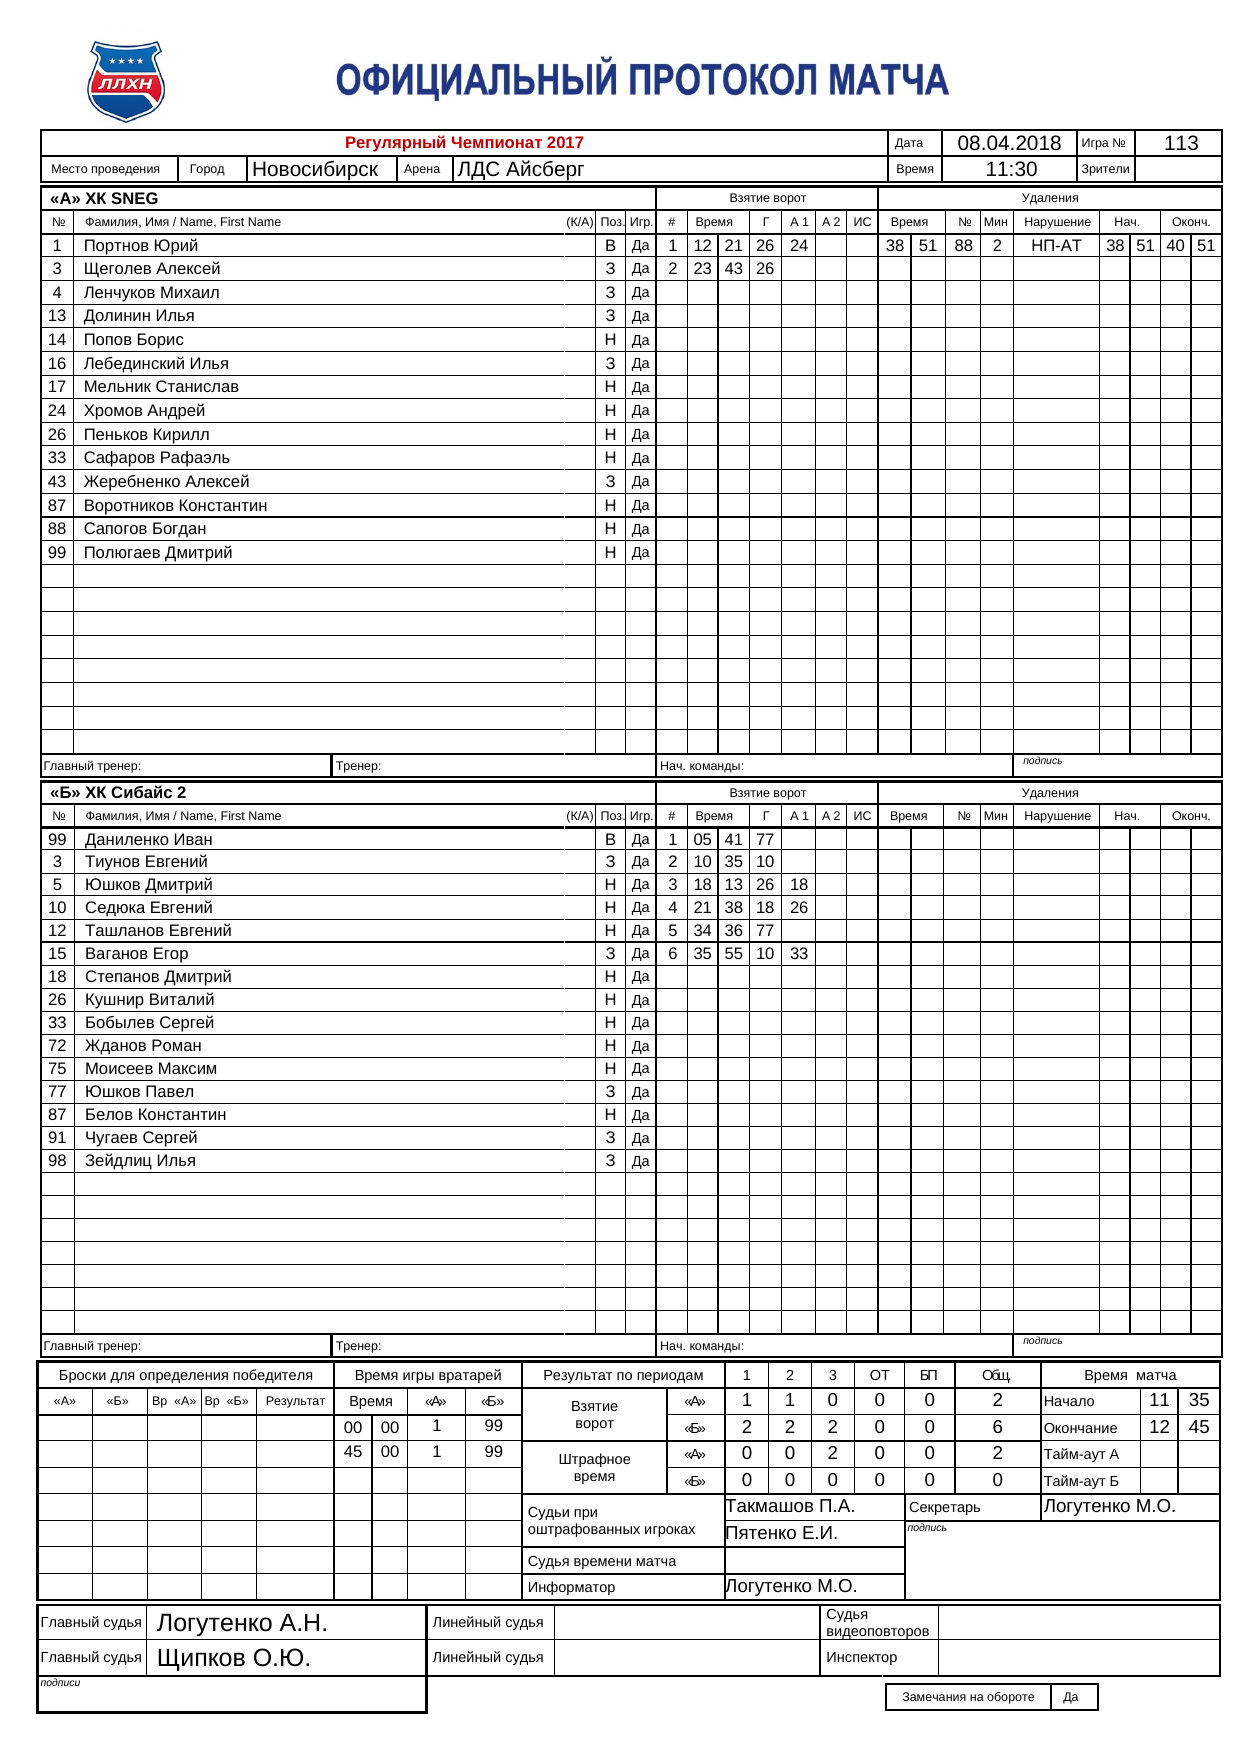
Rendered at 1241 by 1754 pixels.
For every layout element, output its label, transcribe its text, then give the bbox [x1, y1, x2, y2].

table_cell [565, 829, 595, 849]
table_cell Время [879, 211, 945, 233]
table_cell Время [688, 211, 749, 233]
table_cell [981, 494, 1013, 516]
table_cell 00 [373, 1416, 407, 1440]
table_cell [657, 612, 687, 634]
table_cell [202, 1441, 256, 1467]
table_cell [1192, 1058, 1221, 1079]
table_cell [782, 1265, 815, 1287]
table_cell [750, 966, 781, 987]
table_cell [946, 305, 980, 327]
table_cell [719, 470, 749, 493]
table_cell 91 [42, 1127, 74, 1149]
table_cell ИС [847, 805, 877, 826]
table_cell [912, 636, 945, 658]
table_cell [148, 1468, 201, 1493]
table_cell 10 [42, 896, 74, 918]
table_cell [719, 683, 749, 706]
table_cell [75, 1242, 564, 1264]
table_cell [1014, 636, 1099, 658]
table_cell [750, 1311, 781, 1333]
table_cell [750, 446, 781, 469]
table_cell З [596, 943, 625, 964]
table_cell «Б» [93, 1389, 147, 1413]
table_cell [944, 1242, 980, 1264]
table_cell Судья времени матча [523, 1548, 724, 1573]
table_cell Логутенко М.О. [726, 1575, 904, 1599]
table_cell [1014, 966, 1099, 987]
table_cell [944, 1173, 980, 1195]
table_cell [565, 730, 595, 753]
table_cell [408, 1574, 465, 1599]
table_cell [1192, 636, 1221, 658]
table_cell [1014, 1173, 1099, 1195]
table_cell [565, 989, 595, 1011]
table_cell [719, 1265, 749, 1287]
table_cell [750, 494, 781, 516]
table_cell [1192, 399, 1221, 422]
table_cell [565, 494, 595, 516]
table_cell [39, 1416, 92, 1440]
table_cell [688, 399, 717, 422]
table_cell 15 [42, 943, 74, 964]
table_cell [1131, 1196, 1160, 1218]
table_cell [657, 730, 687, 753]
table_cell [719, 541, 749, 564]
table_cell [565, 1127, 595, 1149]
table_cell Тайм-аут А [1042, 1441, 1140, 1467]
table_cell [42, 683, 73, 706]
table_cell Н [596, 874, 625, 895]
table_cell [719, 376, 749, 398]
table_cell [1131, 1127, 1160, 1149]
table_cell 0 [812, 1468, 854, 1493]
table_cell [981, 376, 1013, 398]
table_cell [782, 1311, 815, 1333]
table_cell [879, 636, 910, 658]
table_cell [912, 920, 943, 941]
table_cell [1014, 494, 1099, 516]
table_cell 0 [956, 1468, 1040, 1493]
table_cell [879, 966, 910, 987]
table_cell «А» [668, 1442, 724, 1467]
table_cell [39, 1468, 92, 1493]
table_cell [946, 281, 980, 303]
table_cell Зрители [1078, 157, 1134, 181]
table_cell [596, 730, 625, 753]
table_cell Секретарь [906, 1495, 1040, 1520]
table_cell [1131, 328, 1160, 351]
table_cell 26 [42, 423, 73, 445]
table_cell [1161, 281, 1190, 303]
table_cell 3 [42, 850, 74, 872]
table_cell [1131, 683, 1160, 706]
table_cell [719, 730, 749, 753]
table_cell Н [596, 896, 625, 918]
table_cell [782, 305, 815, 327]
table_cell [719, 281, 749, 303]
table_cell [657, 423, 687, 445]
table_cell Время [889, 157, 941, 181]
table_cell 99 [42, 829, 74, 849]
table_cell 17 [42, 376, 73, 398]
table_cell [847, 588, 877, 611]
table_cell [565, 399, 595, 422]
table_cell 87 [42, 1104, 74, 1126]
table_cell [657, 1288, 687, 1310]
table_cell [335, 1494, 371, 1520]
table_cell [1192, 989, 1221, 1011]
table_cell [202, 1416, 256, 1440]
table_cell [1014, 1104, 1099, 1126]
table_cell [1131, 541, 1160, 564]
table_cell [565, 1104, 595, 1126]
table_cell [879, 1173, 910, 1195]
table_cell 40 [1161, 235, 1190, 256]
table_cell [782, 1196, 815, 1218]
table_cell [1192, 257, 1221, 280]
table_cell 33 [42, 446, 73, 469]
table_cell [847, 305, 877, 327]
table_cell 05 [688, 829, 717, 849]
table_cell Да [626, 541, 655, 564]
table_cell [596, 659, 625, 682]
table_cell [626, 683, 655, 706]
table_cell 16 [42, 352, 73, 374]
table_cell [626, 1242, 655, 1264]
table_cell [1100, 446, 1129, 469]
table_cell З [596, 257, 625, 280]
table_cell [657, 659, 687, 682]
table_cell [912, 281, 945, 303]
table_cell В [596, 235, 625, 256]
table_cell Фамилия, Имя / Name, First Name [74, 211, 565, 233]
table_cell 88 [946, 235, 980, 256]
table_cell [1014, 659, 1099, 682]
table_cell [626, 612, 655, 634]
table_cell [981, 399, 1013, 422]
table_cell [750, 328, 781, 351]
table_cell Ленчуков Михаил [74, 281, 564, 303]
table_cell [1161, 1311, 1190, 1333]
table_cell З [596, 850, 625, 872]
table_cell 0 [855, 1415, 904, 1440]
table_cell [202, 1574, 256, 1599]
table_cell 45 [335, 1441, 371, 1467]
table_cell Игр. [626, 805, 655, 826]
table_cell [1192, 352, 1221, 374]
table_cell [1014, 943, 1099, 964]
table_cell [816, 1196, 846, 1218]
table_cell [1100, 588, 1129, 611]
table_cell [816, 1311, 846, 1333]
table_cell [626, 636, 655, 658]
table_cell [912, 1173, 943, 1195]
table_cell [688, 989, 717, 1011]
table_cell [1100, 636, 1129, 658]
table_cell [912, 541, 945, 564]
table_cell [719, 494, 749, 516]
table_cell Главный судья [39, 1606, 146, 1639]
table_cell [719, 1081, 749, 1103]
table_cell 00 [335, 1416, 371, 1440]
table_cell Линейный судья [428, 1606, 554, 1639]
table_cell [42, 1288, 74, 1310]
table_cell [1131, 659, 1160, 682]
table_cell [719, 1150, 749, 1172]
table_cell [912, 1012, 943, 1033]
table_cell [816, 896, 846, 918]
table_cell [944, 920, 980, 941]
table_cell [912, 896, 943, 918]
table_cell [1179, 1441, 1219, 1467]
table_cell [750, 376, 781, 398]
table_cell [847, 683, 877, 706]
table_cell [1161, 683, 1190, 706]
table_cell [1161, 1058, 1190, 1079]
table_cell [596, 1265, 625, 1287]
table_cell 13 [719, 874, 749, 895]
table_cell Да [626, 1012, 655, 1033]
table_cell [782, 1219, 815, 1241]
table_cell [981, 1173, 1013, 1195]
table_cell [42, 1242, 74, 1264]
table_cell 0 [855, 1442, 904, 1467]
table_cell [1131, 588, 1160, 611]
table_cell [688, 1242, 717, 1264]
table_cell [1161, 1173, 1190, 1195]
table_cell [1100, 518, 1129, 540]
table_cell [782, 1242, 815, 1264]
table_cell [847, 518, 877, 540]
table_cell [1014, 989, 1099, 1011]
table_cell Хромов Андрей [74, 399, 564, 422]
table_cell [946, 423, 980, 445]
table_cell [42, 588, 73, 611]
table_cell 0 [905, 1389, 954, 1413]
table_cell [657, 328, 687, 351]
table_cell [1131, 989, 1160, 1011]
table_cell [565, 565, 595, 587]
table_cell [688, 636, 717, 658]
table_cell [782, 1012, 815, 1033]
table_cell [981, 565, 1013, 587]
table_cell Белов Константин [75, 1104, 564, 1126]
table_cell [93, 1441, 147, 1467]
table_header 08.04.2018 [943, 131, 1076, 155]
table_cell [1131, 376, 1160, 398]
table_cell [879, 399, 910, 422]
table_header 3 [812, 1363, 854, 1387]
table_header 1 [726, 1363, 768, 1387]
table_cell [912, 829, 943, 849]
table_cell Новосибирск [248, 157, 396, 181]
table_cell [148, 1547, 201, 1573]
table_cell [1100, 470, 1129, 493]
table_cell [944, 1035, 980, 1057]
table_cell [1131, 1311, 1160, 1333]
table_cell [879, 376, 910, 398]
table_cell [1014, 612, 1099, 634]
table_cell З [596, 305, 625, 327]
table_cell [657, 565, 687, 587]
table_cell [596, 1173, 625, 1195]
table_cell [1192, 588, 1221, 611]
table_cell [1141, 1468, 1177, 1493]
table_cell [981, 1242, 1013, 1264]
table_cell [148, 1494, 201, 1520]
table_cell [879, 565, 910, 587]
table_cell [657, 1127, 687, 1149]
table_cell [782, 1058, 815, 1079]
table_cell [816, 376, 846, 398]
table_cell Полюгаев Дмитрий [74, 541, 564, 564]
table_cell [912, 470, 945, 493]
table_cell [1161, 470, 1190, 493]
table_cell [816, 707, 846, 729]
table_cell [565, 636, 595, 658]
table_cell [750, 518, 781, 540]
table_cell [373, 1574, 407, 1599]
table_cell [688, 1150, 717, 1172]
table_cell [912, 399, 945, 422]
table_cell [657, 399, 687, 422]
table_cell [1131, 1012, 1160, 1033]
table_cell [879, 1242, 910, 1264]
table_cell [782, 1035, 815, 1057]
table_cell [565, 588, 595, 611]
table_cell [981, 1196, 1013, 1218]
table_cell [1014, 683, 1099, 706]
table_cell Да [626, 257, 655, 280]
table_cell [981, 588, 1013, 611]
table_cell [688, 281, 717, 303]
table_cell [1100, 1173, 1129, 1195]
table_cell [1014, 1265, 1099, 1287]
table_cell [944, 989, 980, 1011]
table_cell [1100, 399, 1129, 422]
table_cell Да [626, 1127, 655, 1149]
table_cell № [42, 805, 74, 826]
table_cell Лебединский Илья [74, 352, 564, 374]
table_cell [981, 612, 1013, 634]
table_cell [1161, 376, 1190, 398]
table_header Да [1052, 1685, 1097, 1709]
table_cell [565, 305, 595, 327]
table_cell [657, 636, 687, 658]
table_cell [939, 1606, 1219, 1639]
table_cell [981, 328, 1013, 351]
table_cell [42, 707, 73, 729]
table_header Общ. [956, 1363, 1040, 1387]
table_cell [816, 850, 846, 872]
table_cell Да [626, 281, 655, 303]
table_cell [1014, 1081, 1099, 1103]
table_cell [879, 989, 910, 1011]
table_cell [565, 683, 595, 706]
table_cell [719, 446, 749, 469]
table_cell [879, 1288, 910, 1310]
table_cell [93, 1574, 147, 1599]
table_cell [981, 659, 1013, 682]
table_cell [944, 896, 980, 918]
table_cell Нарушение [1014, 211, 1099, 233]
table_cell [847, 1311, 877, 1333]
table_cell [946, 565, 980, 587]
table_cell 6 [657, 943, 687, 964]
table_cell Седюка Евгений [75, 896, 564, 918]
table_cell 4 [657, 896, 687, 918]
table_cell [981, 1219, 1013, 1241]
table_cell [1141, 1441, 1177, 1467]
table_cell Н [596, 446, 625, 469]
table_cell 12 [1141, 1415, 1177, 1440]
table_cell [626, 1311, 655, 1333]
table_cell [596, 636, 625, 658]
table_cell [750, 565, 781, 587]
table_cell Да [626, 446, 655, 469]
table_cell [1100, 494, 1129, 516]
table_cell [74, 565, 564, 587]
table_cell [1161, 612, 1190, 634]
table_cell [879, 588, 910, 611]
table_cell [565, 1265, 595, 1287]
table_cell [912, 305, 945, 327]
table_cell [912, 1196, 943, 1218]
table_cell [565, 235, 595, 256]
table_cell [946, 683, 980, 706]
table_cell [719, 423, 749, 445]
table_cell 1 [769, 1389, 811, 1413]
table_cell [782, 328, 815, 351]
table_cell [782, 1127, 815, 1149]
table_cell [879, 1035, 910, 1057]
table_cell [1192, 1127, 1221, 1149]
table_cell [912, 707, 945, 729]
table_cell [688, 565, 717, 587]
table_cell [912, 989, 943, 1011]
table_cell [782, 1173, 815, 1195]
table_cell [912, 423, 945, 445]
table_cell [657, 446, 687, 469]
table_cell [719, 989, 749, 1011]
table_cell [912, 1058, 943, 1079]
table_cell 0 [812, 1389, 854, 1413]
table_cell Нач. [1100, 805, 1160, 826]
table_cell [1161, 1288, 1190, 1310]
table_cell [719, 328, 749, 351]
table_cell [944, 1311, 980, 1333]
table_cell [816, 588, 846, 611]
table_cell «Б » [466, 1389, 521, 1413]
table_cell [1161, 659, 1190, 682]
table_cell [1192, 1081, 1221, 1103]
table_cell 0 [855, 1389, 904, 1413]
table_cell [626, 1196, 655, 1218]
table_cell [565, 518, 595, 540]
table_cell 38 [879, 235, 910, 256]
table_cell (К/А) [565, 211, 595, 233]
table_cell [75, 1288, 564, 1310]
table_cell [944, 1288, 980, 1310]
table_cell 1 [408, 1441, 465, 1467]
table_cell [1192, 1288, 1221, 1310]
table_cell Чугаев Сергей [75, 1127, 564, 1149]
table_cell Н [596, 966, 625, 987]
table_cell [912, 565, 945, 587]
table_cell 35 [1179, 1389, 1219, 1413]
table_cell [782, 518, 815, 540]
table_cell [912, 850, 943, 872]
table_cell [816, 1242, 846, 1264]
table_cell [719, 612, 749, 634]
table_cell [657, 1242, 687, 1264]
table_cell [1192, 470, 1221, 493]
table_cell 77 [750, 920, 781, 941]
table_cell [782, 423, 815, 445]
table_cell [565, 1196, 595, 1218]
table_cell Степанов Дмитрий [75, 966, 564, 987]
table_cell 6 [956, 1415, 1040, 1440]
table_cell [657, 1058, 687, 1079]
table_cell [1014, 850, 1099, 872]
table_cell [816, 305, 846, 327]
table_cell [688, 1081, 717, 1103]
table_cell 2 [956, 1442, 1040, 1467]
table_cell [1100, 257, 1129, 280]
table_cell Мельник Станислав [74, 376, 564, 398]
table_cell [1192, 376, 1221, 398]
table_cell [750, 1196, 781, 1218]
table_cell [688, 1196, 717, 1218]
table_cell [912, 1127, 943, 1149]
table_cell [912, 1288, 943, 1310]
table_cell [879, 1104, 910, 1126]
table_cell [1179, 1468, 1219, 1493]
table_cell [657, 683, 687, 706]
table_cell [879, 281, 910, 303]
table_cell Н [596, 1035, 625, 1057]
table_cell НП-АТ [1014, 235, 1099, 256]
table_cell [946, 659, 980, 682]
table_cell Жеребненко Алексей [74, 470, 564, 493]
table_cell [816, 1058, 846, 1079]
table_cell 1 [42, 235, 73, 256]
table_cell [719, 399, 749, 422]
table_cell 11:30 [943, 157, 1076, 181]
table_cell 18 [688, 874, 717, 895]
table_cell [750, 541, 781, 564]
table_cell [912, 659, 945, 682]
table_cell [335, 1468, 371, 1493]
table_cell [93, 1494, 147, 1520]
table_cell [816, 966, 846, 987]
table_cell подпись [1014, 755, 1221, 776]
table_cell [847, 1035, 877, 1057]
table_cell [946, 399, 980, 422]
table_header Удаления [879, 188, 1221, 209]
table_cell [719, 1242, 749, 1264]
table_cell [1014, 281, 1099, 303]
table_cell [202, 1468, 256, 1493]
table_cell [1131, 423, 1160, 445]
table_cell [626, 730, 655, 753]
table_cell [912, 328, 945, 351]
table_cell [847, 1265, 877, 1287]
table_cell [1100, 850, 1129, 872]
table_cell [782, 989, 815, 1011]
table_cell [750, 423, 781, 445]
table_cell [257, 1521, 333, 1546]
table_cell [719, 1127, 749, 1149]
table_cell [946, 328, 980, 351]
table_cell [596, 588, 625, 611]
table_cell [555, 1606, 819, 1639]
table_cell [1131, 1242, 1160, 1264]
table_cell [847, 636, 877, 658]
table_cell [1131, 966, 1160, 987]
table_cell З [596, 1150, 625, 1172]
table_cell [981, 829, 1013, 849]
table_cell [816, 920, 846, 941]
table_cell Да [626, 1081, 655, 1103]
table_cell Информатор [523, 1575, 724, 1599]
table_cell Да [626, 305, 655, 327]
table_cell 24 [42, 399, 73, 422]
table_cell [565, 1035, 595, 1057]
table_cell [1014, 874, 1099, 895]
table_cell [847, 1058, 877, 1079]
table_cell [879, 874, 910, 895]
table_header Результат по периодам [523, 1363, 724, 1387]
table_header Удаления [879, 783, 1221, 803]
table_cell 14 [42, 328, 73, 351]
table_cell [657, 281, 687, 303]
table_cell [1100, 305, 1129, 327]
table_cell [847, 1150, 877, 1172]
table_cell [466, 1574, 521, 1599]
table_cell [1161, 636, 1190, 658]
table_cell [148, 1441, 201, 1467]
table_cell [1161, 966, 1190, 987]
table_cell [1161, 541, 1190, 564]
table_cell [981, 305, 1013, 327]
table_cell [879, 541, 910, 564]
table_cell [1192, 541, 1221, 564]
table_cell [912, 943, 943, 964]
table_cell [1192, 1242, 1221, 1264]
table_cell [1100, 920, 1129, 941]
table_cell [335, 1547, 371, 1573]
table_cell [1131, 1219, 1160, 1241]
table_cell Главный тренер: [42, 755, 330, 776]
table_cell Время [335, 1389, 407, 1413]
table_cell [596, 1242, 625, 1264]
table_cell [782, 683, 815, 706]
table_cell [1131, 446, 1160, 469]
table_cell [750, 399, 781, 422]
table_cell [981, 943, 1013, 964]
table_cell [657, 989, 687, 1011]
table_cell [981, 730, 1013, 753]
table_cell [1192, 328, 1221, 351]
table_cell [879, 352, 910, 374]
table_cell [688, 470, 717, 493]
table_cell [912, 588, 945, 611]
table_cell [719, 1196, 749, 1218]
table_cell [946, 257, 980, 280]
table_cell [944, 943, 980, 964]
table_cell [39, 1494, 92, 1520]
table_cell [1131, 281, 1160, 303]
table_cell Г [750, 805, 781, 826]
table_cell [782, 470, 815, 493]
table_cell Кушнир Виталий [75, 989, 564, 1011]
table_cell 55 [719, 943, 749, 964]
table_cell [408, 1468, 465, 1493]
table_cell [879, 1058, 910, 1079]
table_cell [816, 1104, 846, 1126]
table_cell [1100, 1035, 1129, 1057]
table_cell [1131, 1288, 1160, 1310]
table_cell Да [626, 376, 655, 398]
table_cell [719, 588, 749, 611]
table_cell 00 [373, 1441, 407, 1467]
table_cell [1131, 257, 1160, 280]
table_cell [1100, 683, 1129, 706]
table_header «Б» ХК Сибайс 2 [42, 783, 655, 803]
table_cell [1099, 1682, 1220, 1711]
table_cell А 1 [782, 805, 815, 826]
table_cell [1014, 588, 1099, 611]
table_cell Да [626, 328, 655, 351]
table_cell подпись [906, 1522, 1219, 1599]
table_cell [1014, 730, 1099, 753]
table_cell [1161, 730, 1190, 753]
table_cell [1131, 399, 1160, 422]
table_cell [202, 1494, 256, 1520]
table_cell Логутенко М.О. [1042, 1495, 1219, 1520]
table_cell [879, 850, 910, 872]
table_cell [981, 989, 1013, 1011]
table_header Игра № [1078, 131, 1134, 155]
table_cell [75, 1173, 564, 1195]
table_cell [565, 423, 595, 445]
table_cell [1131, 943, 1160, 964]
table_cell Н [596, 376, 625, 398]
table_cell [944, 850, 980, 872]
table_cell 33 [782, 943, 815, 964]
table_cell [1161, 896, 1190, 918]
table_cell 24 [782, 235, 815, 256]
table_cell Н [596, 328, 625, 351]
table_cell [657, 352, 687, 374]
table_cell [1100, 1150, 1129, 1172]
table_cell [657, 1196, 687, 1218]
table_cell [944, 1058, 980, 1079]
table_cell 87 [42, 494, 73, 516]
table_cell [657, 376, 687, 398]
table_cell 0 [726, 1442, 768, 1467]
table_cell Взятие ворот [523, 1389, 666, 1440]
table_cell [750, 1081, 781, 1103]
table_cell [1131, 730, 1160, 753]
table_cell [944, 829, 980, 849]
table_cell [688, 612, 717, 634]
table_cell Да [626, 850, 655, 872]
table_cell [1100, 730, 1129, 753]
table_cell [782, 1288, 815, 1310]
table_cell [883, 1677, 1220, 1681]
table_cell [42, 565, 73, 587]
table_cell [565, 1288, 595, 1310]
table_cell № [944, 805, 980, 826]
table_cell [912, 1311, 943, 1333]
table_header Замечания на обороте [887, 1685, 1050, 1709]
table_cell [1161, 494, 1190, 516]
table_cell [782, 1150, 815, 1172]
table_cell [1100, 281, 1129, 303]
table_cell Даниленко Иван [75, 829, 564, 849]
table_cell [847, 612, 877, 634]
table_cell [847, 281, 877, 303]
table_cell [879, 707, 910, 729]
table_cell [373, 1547, 407, 1573]
table_cell [750, 1127, 781, 1149]
table_cell 26 [42, 989, 74, 1011]
table_cell [1192, 565, 1221, 587]
table_cell [565, 352, 595, 374]
table_cell [946, 588, 980, 611]
table_cell [879, 829, 910, 849]
table_cell [782, 850, 815, 872]
table_cell [816, 352, 846, 374]
table_cell Оконч. [1161, 805, 1221, 826]
table_cell [981, 518, 1013, 540]
table_cell [847, 1173, 877, 1195]
table_cell [1192, 1150, 1221, 1172]
table_cell ИС [847, 211, 877, 233]
table_cell [148, 1574, 201, 1599]
table_cell [981, 850, 1013, 872]
table_cell 26 [782, 896, 815, 918]
table_cell [981, 470, 1013, 493]
table_cell Мин [981, 805, 1013, 826]
table_cell [1161, 874, 1190, 895]
table_cell [657, 1265, 687, 1287]
table_cell [782, 352, 815, 374]
table_cell Нач. команды: [657, 755, 1012, 776]
table_cell [688, 1058, 717, 1079]
table_cell [782, 446, 815, 469]
table_cell [1192, 612, 1221, 634]
table_cell [750, 1104, 781, 1126]
table_cell [782, 1104, 815, 1126]
table_cell [202, 1521, 256, 1546]
table_cell [1161, 1035, 1190, 1057]
table_cell [596, 1196, 625, 1218]
table_cell 99 [42, 541, 73, 564]
table_cell Да [626, 423, 655, 445]
table_header БП [905, 1363, 954, 1387]
table_cell [1100, 829, 1129, 849]
table_cell [657, 1173, 687, 1195]
table_cell [1161, 328, 1190, 351]
table_cell [816, 423, 846, 445]
table_cell [816, 1265, 846, 1287]
table_cell [782, 257, 815, 280]
table_cell 43 [719, 257, 749, 280]
table_cell [847, 989, 877, 1011]
table_cell [847, 352, 877, 374]
table_cell [257, 1416, 333, 1440]
table_cell [596, 707, 625, 729]
table_cell 21 [688, 896, 717, 918]
table_cell [847, 1104, 877, 1126]
table_cell [42, 1196, 74, 1218]
table_cell [847, 235, 877, 256]
table_cell [750, 1219, 781, 1241]
table_cell [1192, 1196, 1221, 1218]
table_cell [944, 1081, 980, 1103]
table_cell [946, 636, 980, 658]
table_cell Нач. [1100, 211, 1160, 233]
table_cell Да [626, 235, 655, 256]
table_cell [1014, 376, 1099, 398]
table_cell [981, 446, 1013, 469]
table_cell [750, 636, 781, 658]
table_cell [816, 470, 846, 493]
table_cell [1100, 1104, 1129, 1126]
table_cell [912, 874, 943, 895]
table_cell Да [626, 1104, 655, 1126]
table_cell [847, 1242, 877, 1264]
table_cell 77 [42, 1081, 74, 1103]
table_cell [816, 518, 846, 540]
picture [5, 28, 1179, 129]
table_cell [981, 1012, 1013, 1033]
table_cell [565, 1081, 595, 1103]
table_cell [879, 1012, 910, 1033]
table_cell [750, 470, 781, 493]
table_cell [847, 730, 877, 753]
table_cell [816, 683, 846, 706]
table_header «А» ХК SNEG [42, 188, 655, 209]
table_cell Поз. [596, 211, 625, 233]
table_cell [1014, 446, 1099, 469]
table_cell [373, 1468, 407, 1493]
table_cell [981, 1150, 1013, 1172]
table_cell [657, 1035, 687, 1057]
table_header Время матча [1042, 1363, 1219, 1387]
table_cell 0 [905, 1442, 954, 1467]
table_cell [1014, 1288, 1099, 1310]
table_cell Линейный судья [428, 1640, 554, 1675]
table_cell [1014, 1150, 1099, 1172]
table_cell [565, 612, 595, 634]
table_cell [596, 1311, 625, 1333]
table_cell [626, 1265, 655, 1287]
table_cell [39, 1441, 92, 1467]
table_cell [946, 541, 980, 564]
table_cell [726, 1548, 904, 1573]
table_cell Жданов Роман [75, 1035, 564, 1057]
table_cell [981, 896, 1013, 918]
table_cell [408, 1494, 465, 1520]
table_cell 35 [719, 850, 749, 872]
table_cell 1 [657, 235, 687, 256]
table_cell [565, 659, 595, 682]
table_cell [335, 1521, 371, 1546]
table_cell [981, 1035, 1013, 1057]
table_cell [719, 966, 749, 987]
table_cell # [657, 211, 687, 233]
table_cell [719, 1012, 749, 1033]
table_cell [1192, 943, 1221, 964]
table_header Время игры вратарей [335, 1363, 521, 1387]
table_cell 3 [657, 874, 687, 895]
table_cell [466, 1547, 521, 1573]
table_cell [596, 612, 625, 634]
table_cell Вр «А» [148, 1389, 201, 1413]
table_cell [782, 376, 815, 398]
table_cell [912, 1081, 943, 1103]
table_cell [750, 1288, 781, 1310]
table_cell Да [626, 1035, 655, 1057]
table_cell [1192, 896, 1221, 918]
table_cell [879, 470, 910, 493]
table_cell [719, 352, 749, 374]
table_cell 51 [912, 235, 945, 256]
table_cell [719, 1219, 749, 1241]
table_cell 51 [1131, 235, 1160, 256]
table_cell [879, 1081, 910, 1103]
table_cell [782, 399, 815, 422]
table_cell [946, 446, 980, 469]
table_cell Сапогов Богдан [74, 518, 564, 540]
table_cell [816, 829, 846, 849]
table_cell Н [596, 1058, 625, 1079]
table_cell (К/А) [565, 805, 595, 826]
table_cell [1100, 659, 1129, 682]
table_cell 2 [956, 1389, 1040, 1413]
table_cell [626, 1288, 655, 1310]
table_cell [1131, 1104, 1160, 1126]
table_cell 2 [812, 1442, 854, 1467]
table_cell Н [596, 399, 625, 422]
table_cell [1192, 683, 1221, 706]
table_cell 98 [42, 1150, 74, 1172]
table_cell Ташланов Евгений [75, 920, 564, 941]
table_cell 10 [750, 943, 781, 964]
table_cell [1014, 352, 1099, 374]
table_cell Да [626, 966, 655, 987]
table_cell [879, 920, 910, 941]
table_cell Время [688, 805, 749, 826]
table_cell 0 [769, 1468, 811, 1493]
table_cell [879, 423, 910, 445]
table_cell [847, 257, 877, 280]
table_cell [565, 541, 595, 564]
table_cell [466, 1468, 521, 1493]
table_cell [981, 352, 1013, 374]
table_header 2 [769, 1363, 811, 1387]
table_cell [879, 1265, 910, 1287]
table_cell [939, 1640, 1219, 1675]
table_cell 0 [905, 1468, 954, 1493]
table_cell [373, 1494, 407, 1520]
table_cell [816, 612, 846, 634]
table_cell [847, 1219, 877, 1241]
table_cell [1131, 494, 1160, 516]
table_cell 21 [719, 235, 749, 256]
table_cell [74, 612, 564, 634]
table_cell 26 [750, 874, 781, 895]
table_cell 12 [688, 235, 717, 256]
table_cell [1192, 1104, 1221, 1126]
table_cell 0 [905, 1415, 954, 1440]
table_cell 0 [855, 1468, 904, 1493]
table_cell [1192, 707, 1221, 729]
table_cell [847, 423, 877, 445]
table_cell [42, 1311, 74, 1333]
table_cell [1161, 943, 1190, 964]
table_cell [565, 707, 595, 729]
table_cell [1192, 850, 1221, 872]
table_cell [1131, 612, 1160, 634]
table_cell [944, 1104, 980, 1126]
table_cell [879, 943, 910, 964]
table_cell Арена [398, 157, 452, 181]
table_cell [847, 328, 877, 351]
table_cell [816, 328, 846, 351]
table_cell [1014, 423, 1099, 445]
table_cell [74, 707, 564, 729]
table_cell [944, 1012, 980, 1033]
table_cell Судьи при оштрафованных игроках [523, 1495, 724, 1546]
table_cell Пеньков Кирилл [74, 423, 564, 445]
table_cell [1131, 565, 1160, 587]
table_cell [1161, 305, 1190, 327]
table_cell [1192, 659, 1221, 682]
table_cell Тиунов Евгений [75, 850, 564, 872]
table_cell [879, 518, 910, 540]
table_cell [688, 446, 717, 469]
table_cell Да [626, 352, 655, 374]
table_cell [93, 1468, 147, 1493]
table_cell [1014, 470, 1099, 493]
table_cell [688, 423, 717, 445]
table_cell [657, 1104, 687, 1126]
table_cell Штрафное время [523, 1442, 666, 1493]
table_cell 38 [719, 896, 749, 918]
table_cell Нач. команды: [657, 1335, 1012, 1356]
table_cell Н [596, 494, 625, 516]
table_cell [981, 874, 1013, 895]
table_cell «Б» [668, 1415, 724, 1440]
table_cell 34 [688, 920, 717, 941]
table_cell [750, 612, 781, 634]
table_cell [782, 541, 815, 564]
table_cell [1161, 1012, 1190, 1033]
table_cell [1014, 328, 1099, 351]
table_cell [816, 730, 846, 753]
table_cell [1100, 1219, 1129, 1241]
table_cell [1100, 541, 1129, 564]
table_cell Да [626, 494, 655, 516]
table_cell [1014, 518, 1099, 540]
table_cell [74, 588, 564, 611]
table_cell [719, 707, 749, 729]
table_cell [428, 1677, 882, 1711]
table_cell [944, 1219, 980, 1241]
table_cell [657, 707, 687, 729]
table_cell [981, 1058, 1013, 1079]
table_cell [981, 1127, 1013, 1149]
table_cell [750, 1058, 781, 1079]
table_cell [912, 1242, 943, 1264]
table_header 113 [1136, 131, 1221, 155]
table_cell [847, 659, 877, 682]
table_cell [1100, 874, 1129, 895]
table_cell [596, 1288, 625, 1310]
table_cell [912, 352, 945, 374]
table_cell [1014, 257, 1099, 280]
table_cell [1192, 305, 1221, 327]
table_cell [847, 1012, 877, 1033]
table_cell [944, 1127, 980, 1149]
table_cell [93, 1416, 147, 1440]
table_cell [1192, 518, 1221, 540]
table_cell [750, 1265, 781, 1287]
table_cell [42, 1173, 74, 1195]
table_header Броски для определения победителя [39, 1363, 333, 1387]
table_cell [981, 1311, 1013, 1333]
table_cell [1014, 541, 1099, 564]
table_cell [944, 1265, 980, 1287]
table_cell 2 [657, 850, 687, 872]
table_cell [688, 588, 717, 611]
table_cell [1014, 1035, 1099, 1057]
table_cell [1192, 494, 1221, 516]
table_cell [42, 1219, 74, 1241]
table_cell 5 [657, 920, 687, 941]
table_cell Место проведения [42, 157, 177, 181]
table_cell [782, 920, 815, 941]
table_cell Юшков Павел [75, 1081, 564, 1103]
table_cell 2 [726, 1415, 768, 1440]
table_cell [750, 707, 781, 729]
table_cell 23 [688, 257, 717, 280]
table_cell [688, 376, 717, 398]
table_cell З [596, 470, 625, 493]
table_cell [847, 896, 877, 918]
table_cell [74, 659, 564, 682]
table_cell 18 [750, 896, 781, 918]
table_cell 33 [42, 1012, 74, 1033]
table_cell 13 [42, 305, 73, 327]
table_cell [816, 1150, 846, 1172]
table_cell Н [596, 518, 625, 540]
table_cell [847, 1127, 877, 1149]
table_cell [912, 1150, 943, 1172]
table_cell [981, 541, 1013, 564]
table_cell [912, 1219, 943, 1241]
table_cell [816, 257, 846, 280]
table_cell Да [626, 518, 655, 540]
table_cell [257, 1441, 333, 1467]
table_cell Пятенко Е.И. [726, 1521, 904, 1546]
table_cell [719, 1035, 749, 1057]
table_cell [657, 494, 687, 516]
table_cell [981, 1081, 1013, 1103]
table_cell [1161, 1127, 1190, 1149]
table_cell [1161, 1196, 1190, 1218]
table_cell [981, 966, 1013, 987]
table_cell [750, 1173, 781, 1195]
table_header Взятие ворот [657, 783, 877, 803]
table_cell [944, 1196, 980, 1218]
table_cell З [596, 1127, 625, 1149]
table_cell 51 [1192, 235, 1221, 256]
table_header Взятие ворот [657, 188, 877, 209]
table_cell 45 [1179, 1415, 1219, 1440]
table_cell [1192, 1035, 1221, 1057]
table_cell [847, 920, 877, 941]
table_cell [719, 1104, 749, 1126]
table_cell [1014, 1196, 1099, 1218]
table_cell Н [596, 423, 625, 445]
table_cell [1161, 446, 1190, 469]
table_cell [879, 659, 910, 682]
table_cell [816, 541, 846, 564]
table_cell [816, 1288, 846, 1310]
table_cell [912, 494, 945, 516]
table_cell «А» [408, 1389, 465, 1413]
table_cell [565, 281, 595, 303]
table_cell Да [626, 1058, 655, 1079]
table_cell [688, 352, 717, 374]
table_cell [565, 943, 595, 964]
table_cell [1161, 423, 1190, 445]
table_cell Фамилия, Имя / Name, First Name [75, 805, 565, 826]
table_cell [42, 1265, 74, 1287]
table_cell [1131, 1265, 1160, 1287]
table_cell [74, 636, 564, 658]
table_cell [912, 446, 945, 469]
table_cell [657, 588, 687, 611]
table_cell [912, 1265, 943, 1287]
table_cell 10 [688, 850, 717, 872]
table_cell Оконч. [1161, 211, 1221, 233]
table_cell [750, 683, 781, 706]
table_cell [912, 683, 945, 706]
table_cell [466, 1521, 521, 1546]
table_cell 35 [688, 943, 717, 964]
table_cell [816, 235, 846, 256]
table_cell 88 [42, 518, 73, 540]
table_cell [912, 730, 945, 753]
table_cell Судья видеоповторов [821, 1606, 938, 1639]
table_cell Окончание [1042, 1415, 1140, 1440]
table_cell 75 [42, 1058, 74, 1079]
table_cell [1100, 1058, 1129, 1079]
table_cell [719, 305, 749, 327]
table_cell [879, 612, 910, 634]
table_cell [750, 1150, 781, 1172]
table_cell [750, 730, 781, 753]
table_cell [816, 989, 846, 1011]
table_cell 2 [769, 1415, 811, 1440]
table_cell [816, 1173, 846, 1195]
table_cell [782, 494, 815, 516]
table_cell [565, 966, 595, 987]
table_cell Начало [1042, 1389, 1140, 1413]
table_cell [1192, 423, 1221, 445]
table_cell [466, 1494, 521, 1520]
table_cell Ваганов Егор [75, 943, 564, 964]
table_cell Да [626, 896, 655, 918]
table_cell «А» [39, 1389, 92, 1413]
table_cell [847, 446, 877, 469]
table_cell [1161, 829, 1190, 849]
table_cell Долинин Илья [74, 305, 564, 327]
table_cell [1131, 1058, 1160, 1079]
table_cell Юшков Дмитрий [75, 874, 564, 895]
table_cell А 1 [782, 211, 815, 233]
table_cell [847, 943, 877, 964]
table_cell [1161, 352, 1190, 374]
table_cell [1100, 376, 1129, 398]
table_cell А 2 [816, 805, 846, 826]
table_cell [719, 1288, 749, 1310]
table_cell [1161, 1104, 1190, 1126]
table_cell [750, 281, 781, 303]
table_cell [719, 1173, 749, 1195]
table_cell [1100, 423, 1129, 445]
table_cell 11 [1141, 1389, 1177, 1413]
table_cell [1192, 829, 1221, 849]
table_cell [1131, 829, 1160, 849]
table_cell [946, 518, 980, 540]
table_cell [1100, 1012, 1129, 1033]
table_cell [1014, 1012, 1099, 1033]
table_cell [688, 1035, 717, 1057]
table_cell [202, 1547, 256, 1573]
table_cell Тайм-аут Б [1042, 1468, 1140, 1493]
table_cell [257, 1574, 333, 1599]
table_cell [688, 707, 717, 729]
table_cell [1161, 920, 1190, 941]
table_cell [847, 850, 877, 872]
table_cell [39, 1521, 92, 1546]
table_cell [657, 1150, 687, 1172]
table_cell В [596, 829, 625, 849]
table_cell [1131, 305, 1160, 327]
table_cell [657, 1311, 687, 1333]
table_cell [879, 730, 910, 753]
table_cell [981, 920, 1013, 941]
table_cell [565, 1012, 595, 1033]
table_cell [816, 1219, 846, 1241]
table_cell [750, 352, 781, 374]
table_cell [750, 588, 781, 611]
table_cell [148, 1521, 201, 1546]
table_cell [257, 1494, 333, 1520]
table_cell [1100, 943, 1129, 964]
table_cell [74, 730, 564, 753]
table_cell [657, 470, 687, 493]
table_cell [657, 541, 687, 564]
table_cell Сафаров Рафаэль [74, 446, 564, 469]
table_cell [565, 1242, 595, 1264]
table_cell [750, 1035, 781, 1057]
table_cell [1100, 1196, 1129, 1218]
table_cell [847, 541, 877, 564]
table_cell [1131, 896, 1160, 918]
table_cell [946, 612, 980, 634]
table_cell [688, 1012, 717, 1033]
table_cell [1161, 850, 1190, 872]
table_cell [782, 636, 815, 658]
table_cell Да [626, 470, 655, 493]
table_cell [944, 966, 980, 987]
table_cell [879, 1150, 910, 1172]
table_cell Город [179, 157, 246, 181]
table_cell [408, 1547, 465, 1573]
table_cell [1014, 305, 1099, 327]
table_cell [565, 1173, 595, 1195]
table_cell Да [626, 1150, 655, 1172]
table_cell [42, 636, 73, 658]
table_cell [565, 896, 595, 918]
table_cell [657, 1219, 687, 1241]
table_cell [1161, 1242, 1190, 1264]
table_cell [816, 446, 846, 469]
table_cell [1131, 920, 1160, 941]
table_cell 72 [42, 1035, 74, 1057]
table_cell [946, 470, 980, 493]
table_cell [688, 1127, 717, 1149]
table_cell [981, 423, 1013, 445]
table_cell Тренер: [333, 755, 655, 776]
table_cell [782, 707, 815, 729]
table_cell [565, 850, 595, 872]
table_cell [981, 257, 1013, 280]
table_cell [42, 612, 73, 634]
table_cell [688, 1219, 717, 1241]
table_cell Главный тренер: [42, 1335, 330, 1356]
table_cell 26 [750, 257, 781, 280]
table_cell [750, 1242, 781, 1264]
table_header Дата [889, 131, 941, 155]
table_cell [93, 1547, 147, 1573]
table_cell [657, 1012, 687, 1033]
table_cell [1161, 1081, 1190, 1103]
table_cell [626, 1173, 655, 1195]
table_cell Щеголев Алексей [74, 257, 564, 280]
table_cell «А» [668, 1389, 724, 1413]
table_cell [750, 989, 781, 1011]
table_cell [1100, 612, 1129, 634]
table_cell [688, 1265, 717, 1287]
table_cell [1100, 565, 1129, 587]
table_cell [1192, 1012, 1221, 1033]
table_cell [912, 1104, 943, 1126]
table_cell 1 [408, 1416, 465, 1440]
table_cell [782, 730, 815, 753]
table_cell [39, 1574, 92, 1599]
table_cell 18 [782, 874, 815, 895]
table_cell Нарушение [1014, 805, 1099, 826]
table_cell [39, 1547, 92, 1573]
table_cell [912, 966, 943, 987]
table_cell [688, 541, 717, 564]
table_cell [847, 470, 877, 493]
table_cell Тренер: [333, 1335, 655, 1356]
table_cell [981, 1288, 1013, 1310]
table_cell Н [596, 920, 625, 941]
table_cell [1161, 257, 1190, 280]
table_header ОТ [855, 1363, 904, 1387]
table_cell [555, 1640, 819, 1675]
table_cell [565, 257, 595, 280]
table_cell [1014, 1219, 1099, 1241]
table_cell [1100, 1127, 1129, 1149]
table_cell 10 [750, 850, 781, 872]
table_cell [1161, 518, 1190, 540]
table_cell Результат [257, 1389, 333, 1413]
table_cell [879, 328, 910, 351]
table_cell [657, 518, 687, 540]
table_cell [626, 565, 655, 587]
table_cell 77 [750, 829, 781, 849]
table_cell Поз. [596, 805, 625, 826]
table_cell [847, 494, 877, 516]
table_cell [1192, 730, 1221, 753]
table_cell Портнов Юрий [74, 235, 564, 256]
table_cell [565, 328, 595, 351]
table_cell 1 [657, 829, 687, 849]
table_cell [1014, 1242, 1099, 1264]
table_cell № [42, 211, 73, 233]
table_cell [1161, 1265, 1190, 1287]
table_cell [657, 1081, 687, 1103]
table_cell Да [626, 943, 655, 964]
table_cell [75, 1265, 564, 1287]
table_cell [782, 966, 815, 987]
table_cell [657, 966, 687, 987]
table_cell [782, 1081, 815, 1103]
table_cell [981, 683, 1013, 706]
table_cell Попов Борис [74, 328, 564, 351]
table_cell [148, 1416, 201, 1440]
table_cell 0 [726, 1468, 768, 1493]
table_cell [257, 1468, 333, 1493]
table_cell [816, 565, 846, 587]
table_cell Моисеев Максим [75, 1058, 564, 1079]
table_cell [1192, 1219, 1221, 1241]
table_cell [879, 1127, 910, 1149]
table_cell [912, 612, 945, 634]
table_cell [782, 588, 815, 611]
table_cell [719, 518, 749, 540]
table_cell 41 [719, 829, 749, 849]
table_cell [1161, 565, 1190, 587]
table_cell ЛДС Айсберг [454, 157, 887, 181]
table_cell [1131, 707, 1160, 729]
table_cell [719, 659, 749, 682]
table_cell [42, 730, 73, 753]
table_cell [847, 1196, 877, 1218]
table_cell [847, 829, 877, 849]
table_cell [1014, 1058, 1099, 1079]
table_cell [879, 683, 910, 706]
table_cell [1131, 1173, 1160, 1195]
table_cell [42, 659, 73, 682]
table_cell Да [626, 989, 655, 1011]
table_cell [1131, 874, 1160, 895]
table_cell З [596, 281, 625, 303]
table_cell [626, 707, 655, 729]
table_cell [946, 376, 980, 398]
table_cell [879, 1219, 910, 1241]
table_cell [1100, 989, 1129, 1011]
table_cell [1100, 1288, 1129, 1310]
table_cell 43 [42, 470, 73, 493]
table_cell [1100, 966, 1129, 987]
table_cell [1192, 1265, 1221, 1287]
table_cell [596, 683, 625, 706]
table_cell Да [626, 874, 655, 895]
table_cell [1192, 446, 1221, 469]
table_cell [1131, 1035, 1160, 1057]
table_cell Игр. [626, 211, 655, 233]
table_cell [847, 707, 877, 729]
table_cell [847, 376, 877, 398]
table_cell [816, 659, 846, 682]
table_cell [782, 659, 815, 682]
table_cell [688, 730, 717, 753]
table_cell [1192, 966, 1221, 987]
table_cell 99 [466, 1416, 521, 1440]
table_cell [565, 446, 595, 469]
table_cell [719, 1058, 749, 1079]
table_cell [912, 1035, 943, 1057]
table_cell [847, 1288, 877, 1310]
table_cell Да [626, 829, 655, 849]
table_cell З [596, 1081, 625, 1103]
table_cell [688, 305, 717, 327]
table_cell [782, 612, 815, 634]
table_cell [1161, 1219, 1190, 1241]
table_cell [816, 1081, 846, 1103]
table_cell [847, 874, 877, 895]
table_cell Н [596, 1012, 625, 1033]
table_cell [816, 1035, 846, 1057]
table_cell 36 [719, 920, 749, 941]
table_cell Логутенко А.Н. [147, 1606, 425, 1639]
table_cell [782, 281, 815, 303]
table_cell [1136, 157, 1221, 181]
table_cell 2 [812, 1415, 854, 1440]
table_cell [1014, 1311, 1099, 1333]
table_cell [816, 399, 846, 422]
table_cell [719, 1311, 749, 1333]
table_cell [688, 494, 717, 516]
table_cell Н [596, 541, 625, 564]
table_cell [1100, 707, 1129, 729]
table_cell [1100, 352, 1129, 374]
table_cell [1192, 1311, 1221, 1333]
table_cell [408, 1521, 465, 1546]
table_cell [1100, 1265, 1129, 1287]
table_cell Вр «Б» [202, 1389, 256, 1413]
table_cell [750, 1012, 781, 1033]
table_cell [981, 707, 1013, 729]
table_cell [912, 257, 945, 280]
table_cell [335, 1574, 371, 1599]
table_cell [1192, 920, 1221, 941]
table_cell [1014, 399, 1099, 422]
table_cell [981, 1265, 1013, 1287]
table_cell [879, 1196, 910, 1218]
table_cell [946, 494, 980, 516]
table_cell [879, 896, 910, 918]
table_cell [1161, 707, 1190, 729]
table_cell [688, 518, 717, 540]
table_cell [688, 659, 717, 682]
table_cell [596, 565, 625, 587]
table_cell [1100, 1242, 1129, 1264]
table_cell 5 [42, 874, 74, 895]
table_cell Н [596, 989, 625, 1011]
table_cell [1014, 829, 1099, 849]
table_cell [1014, 1127, 1099, 1149]
table_cell [1131, 1150, 1160, 1172]
table_cell [879, 446, 910, 469]
table_cell подписи [39, 1677, 425, 1711]
table_cell [257, 1547, 333, 1573]
table_cell [626, 659, 655, 682]
table_cell [1161, 588, 1190, 611]
table_cell [688, 1173, 717, 1195]
table_cell [565, 1311, 595, 1333]
table_cell [1014, 920, 1099, 941]
table_cell Бобылев Сергей [75, 1012, 564, 1033]
table_cell [912, 518, 945, 540]
table_cell 18 [42, 966, 74, 987]
table_cell [816, 636, 846, 658]
table_header Регулярный Чемпионат 2017 [42, 131, 887, 155]
table_cell [1100, 1311, 1129, 1333]
table_cell 3 [42, 257, 73, 280]
table_cell [944, 874, 980, 895]
table_cell [816, 943, 846, 964]
table_cell [626, 1219, 655, 1241]
table_cell [688, 966, 717, 987]
table_cell [1192, 281, 1221, 303]
table_cell 1 [726, 1389, 768, 1413]
table_cell [75, 1219, 564, 1241]
table_cell [565, 470, 595, 493]
table_cell [688, 683, 717, 706]
table_cell А 2 [816, 211, 846, 233]
table_cell [847, 1081, 877, 1103]
table_cell Г [750, 211, 781, 233]
table_cell Да [626, 399, 655, 422]
table_cell Щипков О.Ю. [147, 1640, 425, 1675]
table_cell Такмашов П.А. [726, 1495, 904, 1520]
table_cell [688, 1311, 717, 1333]
table_cell [879, 494, 910, 516]
table_cell [596, 1219, 625, 1241]
table_cell Воротников Константин [74, 494, 564, 516]
table_cell [944, 1150, 980, 1172]
table_cell [1014, 565, 1099, 587]
table_cell 0 [769, 1442, 811, 1467]
table_cell Главный судья [39, 1640, 146, 1675]
table_cell [565, 1219, 595, 1241]
table_cell [847, 966, 877, 987]
table_cell Время [879, 805, 943, 826]
table_cell [1131, 636, 1160, 658]
table_cell [1100, 896, 1129, 918]
table_cell [816, 1127, 846, 1149]
table_cell [1161, 399, 1190, 422]
table_cell [75, 1196, 564, 1218]
table_cell [946, 730, 980, 753]
table_cell 4 [42, 281, 73, 303]
table_cell № [946, 211, 980, 233]
table_cell Мин [981, 211, 1013, 233]
table_cell [565, 376, 595, 398]
table_cell [75, 1311, 564, 1333]
table_cell [1100, 328, 1129, 351]
table_cell 2 [657, 257, 687, 280]
table_cell 99 [466, 1441, 521, 1467]
table_cell «Б» [668, 1468, 724, 1493]
table_cell 12 [42, 920, 74, 941]
table_cell [1014, 896, 1099, 918]
table_cell [750, 305, 781, 327]
table_cell [946, 707, 980, 729]
table_cell [1014, 707, 1099, 729]
table_cell Да [626, 920, 655, 941]
table_cell подпись [1014, 1335, 1221, 1356]
table_cell [626, 588, 655, 611]
table_cell [1131, 470, 1160, 493]
table_cell [1131, 352, 1160, 374]
table_cell [565, 1150, 595, 1172]
table_cell [782, 565, 815, 587]
table_cell [879, 1311, 910, 1333]
table_cell [1131, 518, 1160, 540]
table_cell Инспектор [821, 1640, 938, 1675]
table_cell [74, 683, 564, 706]
table_cell [879, 305, 910, 327]
table_cell [1161, 989, 1190, 1011]
table_cell [1192, 874, 1221, 895]
table_cell # [657, 805, 687, 826]
table_cell [565, 1058, 595, 1079]
table_cell [879, 257, 910, 280]
table_cell [688, 1104, 717, 1126]
table_cell [816, 281, 846, 303]
table_cell Зейдлиц Илья [75, 1150, 564, 1172]
table_cell [847, 399, 877, 422]
table_cell [1100, 1081, 1129, 1103]
table_cell [912, 376, 945, 398]
table_cell [782, 829, 815, 849]
table_cell [719, 565, 749, 587]
table_cell [719, 636, 749, 658]
table_cell [981, 1104, 1013, 1126]
table_cell 2 [981, 235, 1013, 256]
table_cell [93, 1521, 147, 1546]
table_cell 38 [1100, 235, 1129, 256]
table_cell [688, 328, 717, 351]
table_cell [816, 1012, 846, 1033]
table_cell [565, 874, 595, 895]
table_cell [1131, 850, 1160, 872]
table_cell [565, 920, 595, 941]
table_cell [816, 494, 846, 516]
table_cell [981, 636, 1013, 658]
table_cell [981, 281, 1013, 303]
table_cell [1192, 1173, 1221, 1195]
table_cell [750, 659, 781, 682]
table_cell З [596, 352, 625, 374]
table_cell [946, 352, 980, 374]
table_cell [1131, 1081, 1160, 1103]
table_cell [373, 1521, 407, 1546]
table_cell [847, 565, 877, 587]
table_cell [1161, 1150, 1190, 1172]
table_cell [816, 874, 846, 895]
table_cell 26 [750, 235, 781, 256]
table_cell [657, 305, 687, 327]
table_cell Н [596, 1104, 625, 1126]
table_cell [688, 1288, 717, 1310]
